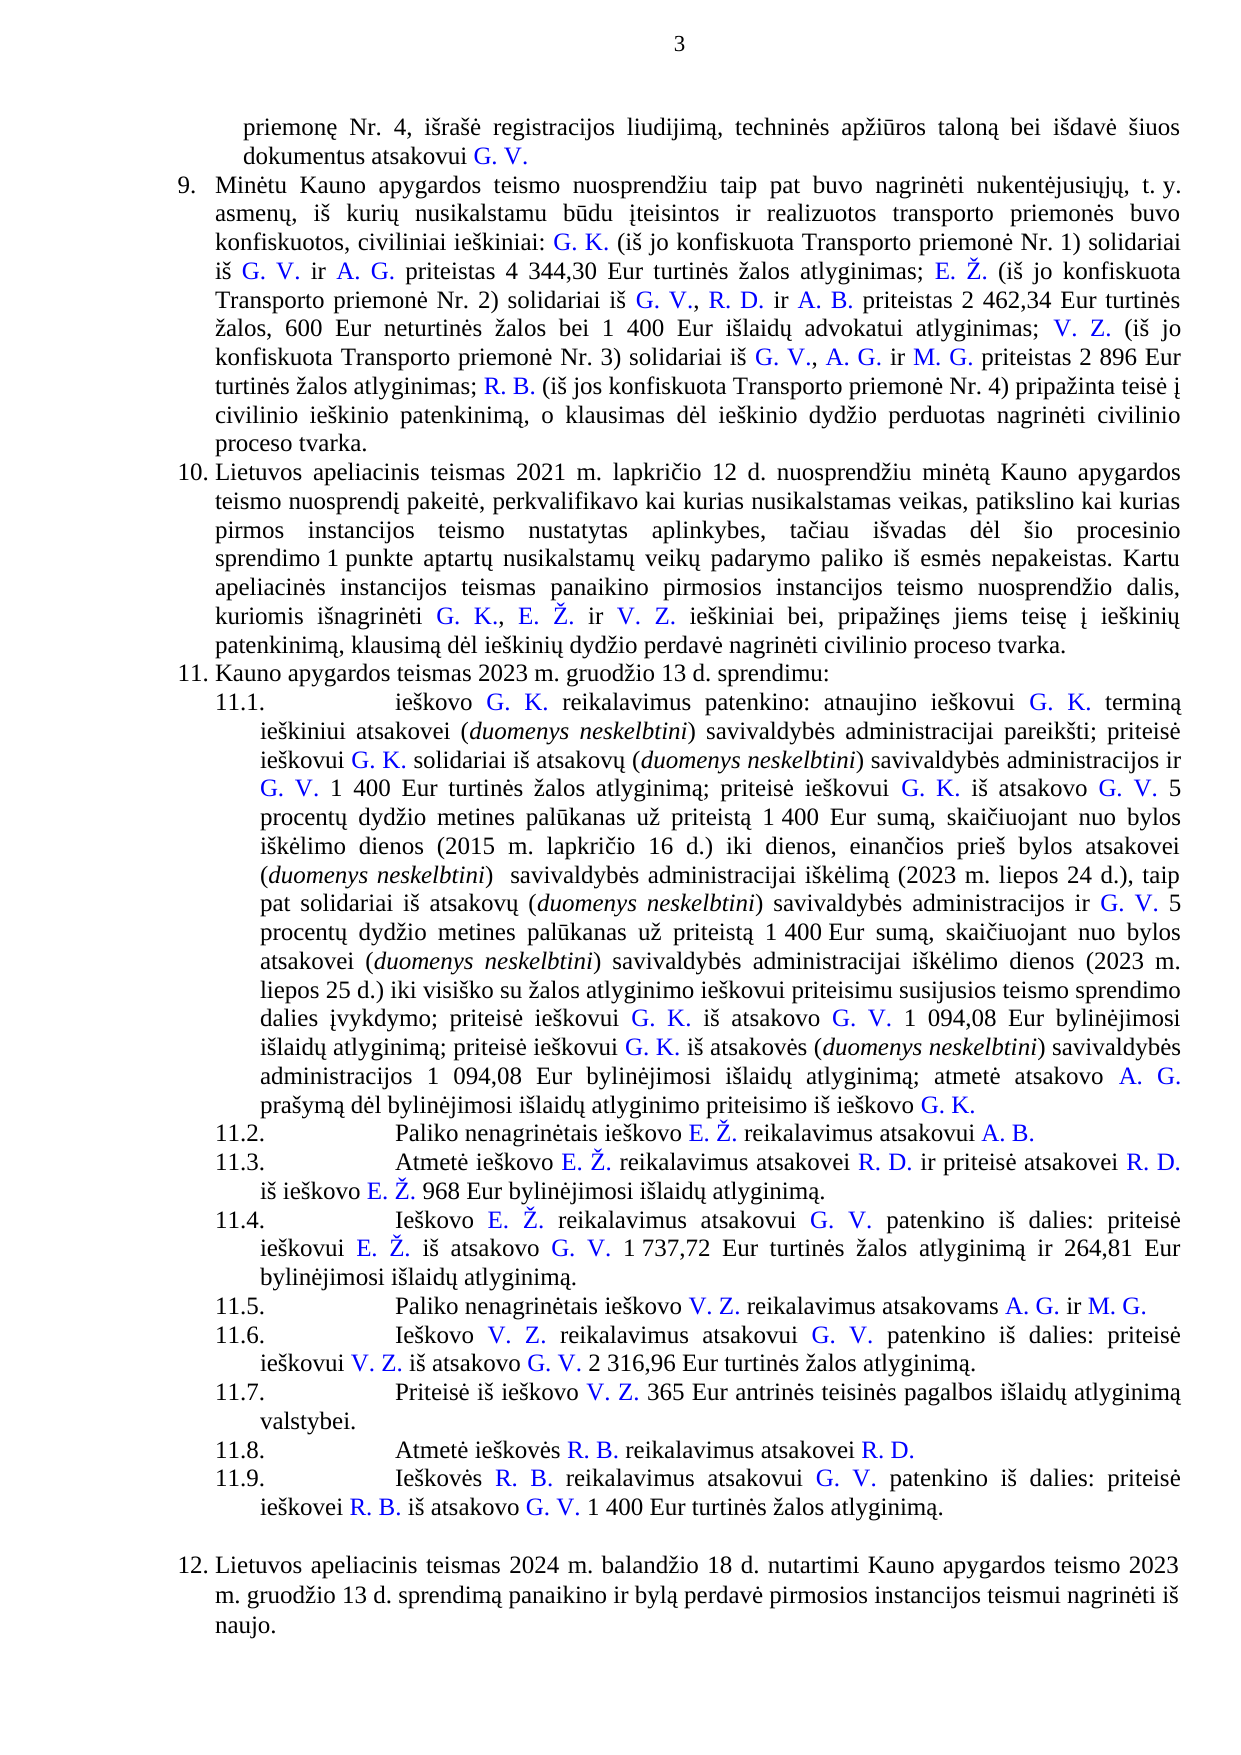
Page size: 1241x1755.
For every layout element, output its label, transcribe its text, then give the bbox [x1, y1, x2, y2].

text priemonę Nr. 4, išrašė registracijos liudijimą, techninės apžiūros taloną bei išdavė šiuos dokumentus atsakovui G. V. [243, 112, 1181, 170]
text 11.8. Atmetė ieškovės R. B. reikalavimus atsakovei R. D. [215, 1435, 1181, 1463]
text 11.5. Paliko nenagrinėtais ieškovo V. Z. reikalavimus atsakovams A. G. ir M. G. [215, 1291, 1181, 1320]
text 11. Kauno apygardos teismas 2023 m. gruodžio 13 d. sprendimu: [177, 658, 1181, 687]
text 11.3. Atmetė ieškovo E. Ž. reikalavimus atsakovei R. D. ir priteisė atsakovei R. D. iš ieškovo E. Ž. 968 Eur bylinėjimosi išlaidų atlyginimą. [215, 1147, 1181, 1205]
text 9. Minėtu Kauno apygardos teismo nuosprendžiu taip pat buvo nagrinėti nukentėjusiųjų, t. y. asmenų, iš kurių nusikalstamu būdu įteisintos ir realizuotos transporto priemonės buvo konfiskuotos, civiliniai ieškiniai: G. K. (iš jo konfiskuota Transporto priemonė Nr. 1) solidariai iš G. V. ir A. G. priteistas 4 344,30 Eur turtinės žalos atlyginimas; E. Ž. (iš jo konfiskuota Transporto priemonė Nr. 2) solidariai iš G. V., R. D. ir A. B. priteistas 2 462,34 Eur turtinės žalos, 600 Eur neturtinės žalos bei 1 400 Eur išlaidų advokatui atlyginimas; V. Z. (iš jo konfiskuota Transporto priemonė Nr. 3) solidariai iš G. V., A. G. ir M. G. priteistas 2 896 Eur turtinės žalos atlyginimas; R. B. (iš jos konfiskuota Transporto priemonė Nr. 4) pripažinta teisė į civilinio ieškinio patenkinimą, o klausimas dėl ieškinio dydžio perduotas nagrinėti civilinio proceso tvarka. [177, 170, 1181, 457]
text 11.1. ieškovo G. K. reikalavimus patenkino: atnaujino ieškovui G. K. terminą ieškiniui atsakovei (duomenys neskelbtini) savivaldybės administracijai pareikšti; priteisė ieškovui G. K. solidariai iš atsakovų (duomenys neskelbtini) savivaldybės administracijos ir G. V. 1 400 Eur turtinės žalos atlyginimą; priteisė ieškovui G. K. iš atsakovo G. V. 5 procentų dydžio metines palūkanas už priteistą 1 400 Eur sumą, skaičiuojant nuo bylos iškėlimo dienos (2015 m. lapkričio 16 d.) iki dienos, einančios prieš bylos atsakovei (duomenys neskelbtini) savivaldybės administracijai iškėlimą (2023 m. liepos 24 d.), taip pat solidariai iš atsakovų (duomenys neskelbtini) savivaldybės administracijos ir G. V. 5 procentų dydžio metines palūkanas už priteistą 1 400 Eur sumą, skaičiuojant nuo bylos atsakovei (duomenys neskelbtini) savivaldybės administracijai iškėlimo dienos (2023 m. liepos 25 d.) iki visiško su žalos atlyginimo ieškovui priteisimu susijusios teismo sprendimo dalies įvykdymo; priteisė ieškovui G. K. iš atsakovo G. V. 1 094,08 Eur bylinėjimosi išlaidų atlyginimą; priteisė ieškovui G. K. iš atsakovės (duomenys neskelbtini) savivaldybės administracijos 1 094,08 Eur bylinėjimosi išlaidų atlyginimą; atmetė atsakovo A. G. prašymą dėl bylinėjimosi išlaidų atlyginimo priteisimo iš ieškovo G. K. [215, 687, 1181, 1118]
text 11.6. Ieškovo V. Z. reikalavimus atsakovui G. V. patenkino iš dalies: priteisė ieškovui V. Z. iš atsakovo G. V. 2 316,96 Eur turtinės žalos atlyginimą. [215, 1320, 1181, 1377]
text 11.2. Paliko nenagrinėtais ieškovo E. Ž. reikalavimus atsakovui A. B. [215, 1118, 1181, 1147]
text 10. Lietuvos apeliacinis teismas 2021 m. lapkričio 12 d. nuosprendžiu minėtą Kauno apygardos teismo nuosprendį pakeitė, perkvalifikavo kai kurias nusikalstamas veikas, patikslino kai kurias pirmos instancijos teismo nustatytas aplinkybes, tačiau išvadas dėl šio procesinio sprendimo 1 punkte aptartų nusikalstamų veikų padarymo paliko iš esmės nepakeistas. Kartu apeliacinės instancijos teismas panaikino pirmosios instancijos teismo nuosprendžio dalis, kuriomis išnagrinėti G. K., E. Ž. ir V. Z. ieškiniai bei, pripažinęs jiems teisę į ieškinių patenkinimą, klausimą dėl ieškinių dydžio perdavė nagrinėti civilinio proceso tvarka. [177, 457, 1181, 658]
text 11.7. Priteisė iš ieškovo V. Z. 365 Eur antrinės teisinės pagalbos išlaidų atlyginimą valstybei. [215, 1377, 1181, 1435]
text 11.9. Ieškovės R. B. reikalavimus atsakovui G. V. patenkino iš dalies: priteisė ieškovei R. B. iš atsakovo G. V. 1 400 Eur turtinės žalos atlyginimą. [215, 1463, 1181, 1521]
text 12. Lietuvos apeliacinis teismas 2024 m. balandžio 18 d. nutartimi Kauno apygardos teismo 2023 m. gruodžio 13 d. sprendimą panaikino ir bylą perdavė pirmosios instancijos teismui nagrinėti iš naujo. [177, 1550, 1180, 1639]
text 11.4. Ieškovo E. Ž. reikalavimus atsakovui G. V. patenkino iš dalies: priteisė ieškovui E. Ž. iš atsakovo G. V. 1 737,72 Eur turtinės žalos atlyginimą ir 264,81 Eur bylinėjimosi išlaidų atlyginimą. [215, 1205, 1181, 1291]
